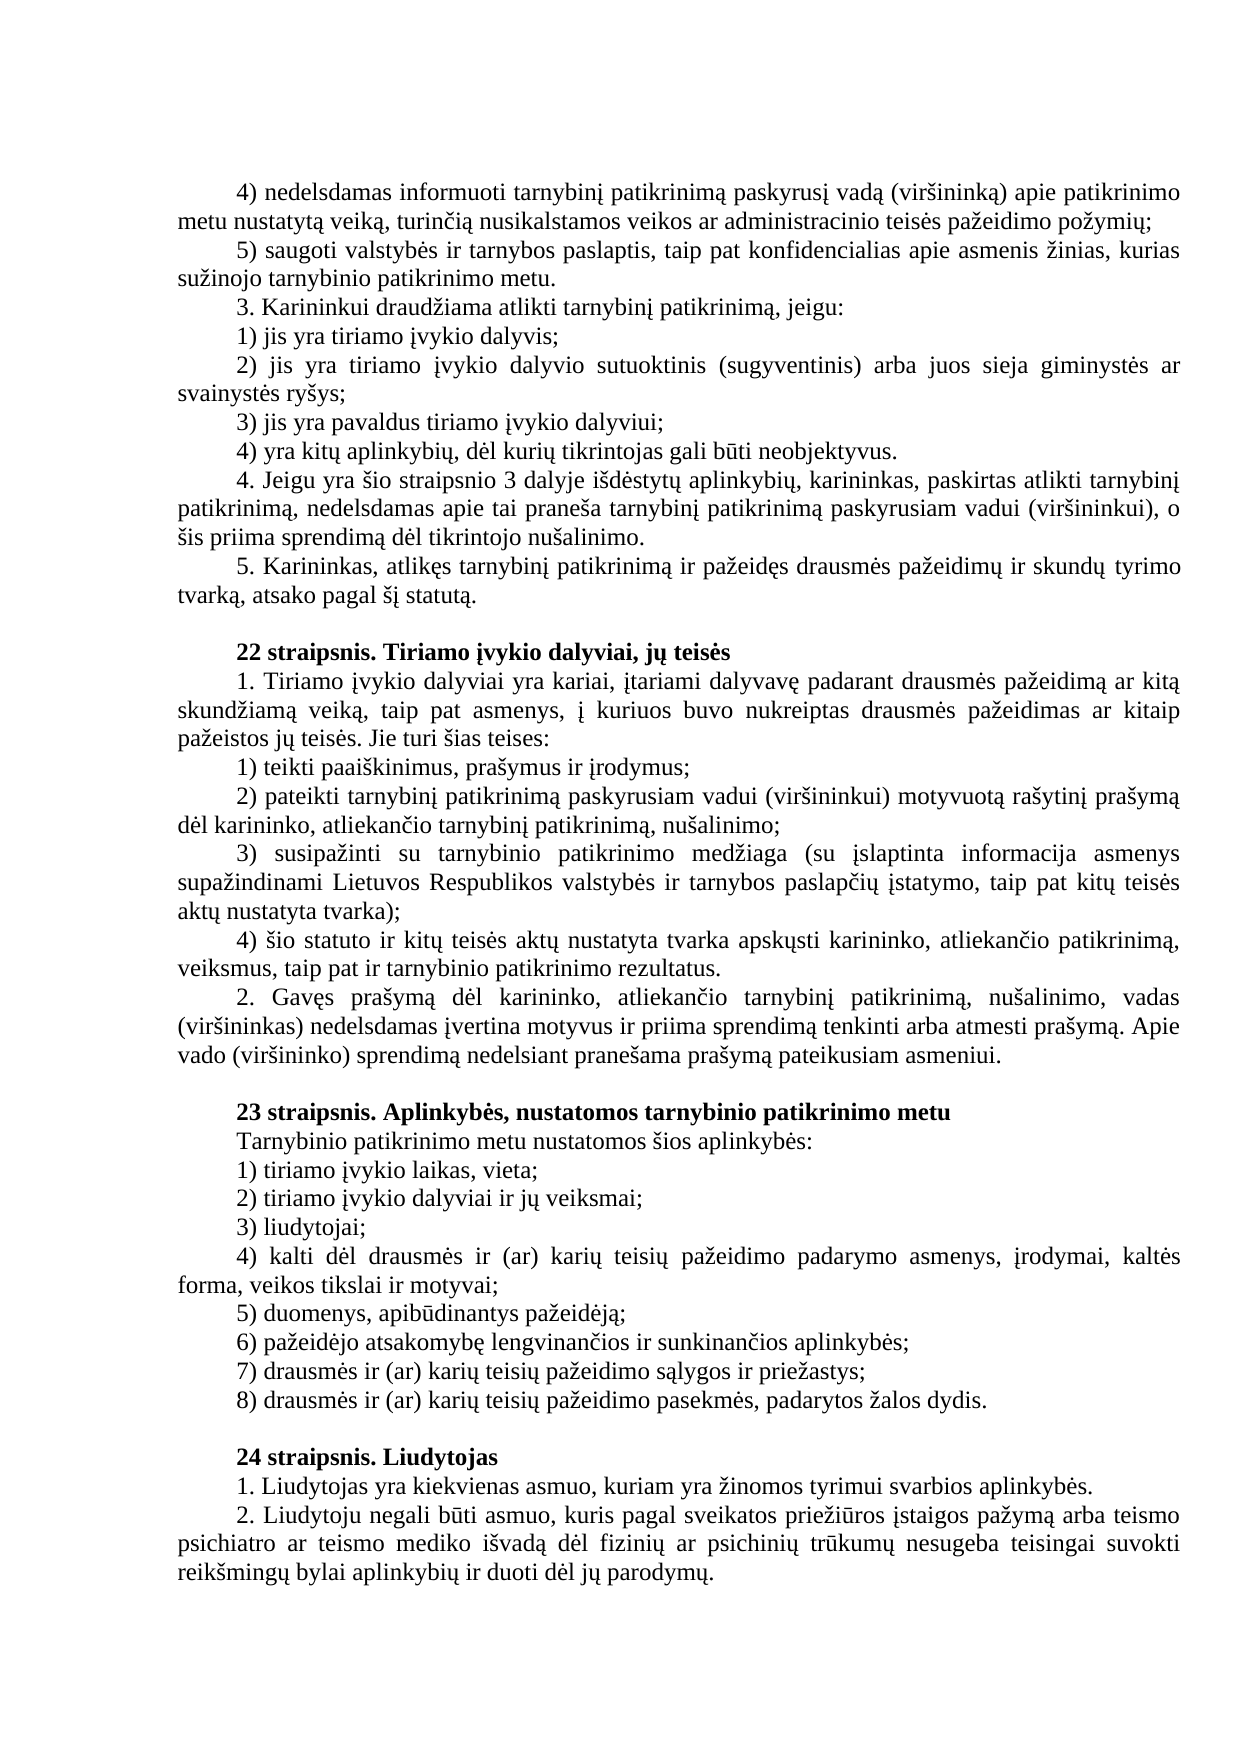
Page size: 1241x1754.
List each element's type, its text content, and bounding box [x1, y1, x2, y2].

text 5) saugoti valstybės ir tarnybos paslaptis, taip pat konfidencialias apie asmenis žinias, kurias sužinojo tarnybinio patikrinimo metu. [177, 235, 1181, 292]
text 3) susipažinti su tarnybinio patikrinimo medžiaga (su įslaptinta informacija asmenys supažindinami Lietuvos Respublikos valstybės ir tarnybos paslapčių įstatymo, taip pat kitų teisės aktų nustatyta tvarka); [177, 838, 1181, 925]
text 2) tiriamo įvykio dalyviai ir jų veiksmai; [177, 1183, 1181, 1212]
text 4) šio statuto ir kitų teisės aktų nustatyta tvarka apskųsti karininko, atliekančio patikrinimą, veiksmus, taip pat ir tarnybinio patikrinimo rezultatus. [177, 925, 1181, 982]
text 1. Tiriamo įvykio dalyviai yra kariai, įtariami dalyvavę padarant drausmės pažeidimą ar kitą skundžiamą veiką, taip pat asmenys, į kuriuos buvo nukreiptas drausmės pažeidimas ar kitaip pažeistos jų teisės. Jie turi šias teises: [177, 666, 1181, 752]
text 7) drausmės ir (ar) karių teisių pažeidimo sąlygos ir priežastys; [177, 1356, 1181, 1385]
text Tarnybinio patikrinimo metu nustatomos šios aplinkybės: [177, 1126, 1181, 1155]
text 4) kalti dėl drausmės ir (ar) karių teisių pažeidimo padarymo asmenys, įrodymai, kaltės forma, veikos tikslai ir motyvai; [177, 1241, 1181, 1298]
text 5. Karininkas, atlikęs tarnybinį patikrinimą ir pažeidęs drausmės pažeidimų ir skundų tyrimo tvarką, atsako pagal šį statutą. [177, 551, 1181, 608]
text 3) jis yra pavaldus tiriamo įvykio dalyviui; [177, 407, 1181, 436]
text 22 straipsnis. Tiriamo įvykio dalyviai, jų teisės [177, 637, 1181, 666]
text 3. Karininkui draudžiama atlikti tarnybinį patikrinimą, jeigu: [177, 292, 1181, 321]
text 3) liudytojai; [177, 1212, 1181, 1241]
text 5) duomenys, apibūdinantys pažeidėją; [177, 1298, 1181, 1327]
text 6) pažeidėjo atsakomybę lengvinančios ir sunkinančios aplinkybės; [177, 1327, 1181, 1356]
text 1) tiriamo įvykio laikas, vieta; [177, 1155, 1181, 1183]
text 2. Gavęs prašymą dėl karininko, atliekančio tarnybinį patikrinimą, nušalinimo, vadas (viršininkas) nedelsdamas įvertina motyvus ir priima sprendimą tenkinti arba atmesti prašymą. Apie vado (viršininko) sprendimą nedelsiant pranešama prašymą pateikusiam asmeniui. [177, 982, 1181, 1068]
text 2) pateikti tarnybinį patikrinimą paskyrusiam vadui (viršininkui) motyvuotą rašytinį prašymą dėl karininko, atliekančio tarnybinį patikrinimą, nušalinimo; [177, 781, 1181, 838]
text 23 straipsnis. Aplinkybės, nustatomos tarnybinio patikrinimo metu [177, 1097, 1181, 1126]
text 8) drausmės ir (ar) karių teisių pažeidimo pasekmės, padarytos žalos dydis. [177, 1385, 1181, 1413]
text 4) yra kitų aplinkybių, dėl kurių tikrintojas gali būti neobjektyvus. [177, 436, 1181, 465]
text 1. Liudytojas yra kiekvienas asmuo, kuriam yra žinomos tyrimui svarbios aplinkybės. [177, 1471, 1181, 1500]
text 1) teikti paaiškinimus, prašymus ir įrodymus; [177, 752, 1181, 781]
text 2. Liudytoju negali būti asmuo, kuris pagal sveikatos priežiūros įstaigos pažymą arba teismo psichiatro ar teismo mediko išvadą dėl fizinių ar psichinių trūkumų nesugeba teisingai suvokti reikšmingų bylai aplinkybių ir duoti dėl jų parodymų. [177, 1500, 1181, 1586]
text 24 straipsnis. Liudytojas [177, 1442, 1181, 1471]
text 2) jis yra tiriamo įvykio dalyvio sutuoktinis (sugyventinis) arba juos sieja giminystės ar svainystės ryšys; [177, 350, 1181, 407]
text 4) nedelsdamas informuoti tarnybinį patikrinimą paskyrusį vadą (viršininką) apie patikrinimo metu nustatytą veiką, turinčią nusikalstamos veikos ar administracinio teisės pažeidimo požymių; [177, 177, 1181, 235]
text 1) jis yra tiriamo įvykio dalyvis; [177, 321, 1181, 350]
text 4. Jeigu yra šio straipsnio 3 dalyje išdėstytų aplinkybių, karininkas, paskirtas atlikti tarnybinį patikrinimą, nedelsdamas apie tai praneša tarnybinį patikrinimą paskyrusiam vadui (viršininkui), o šis priima sprendimą dėl tikrintojo nušalinimo. [177, 465, 1181, 551]
